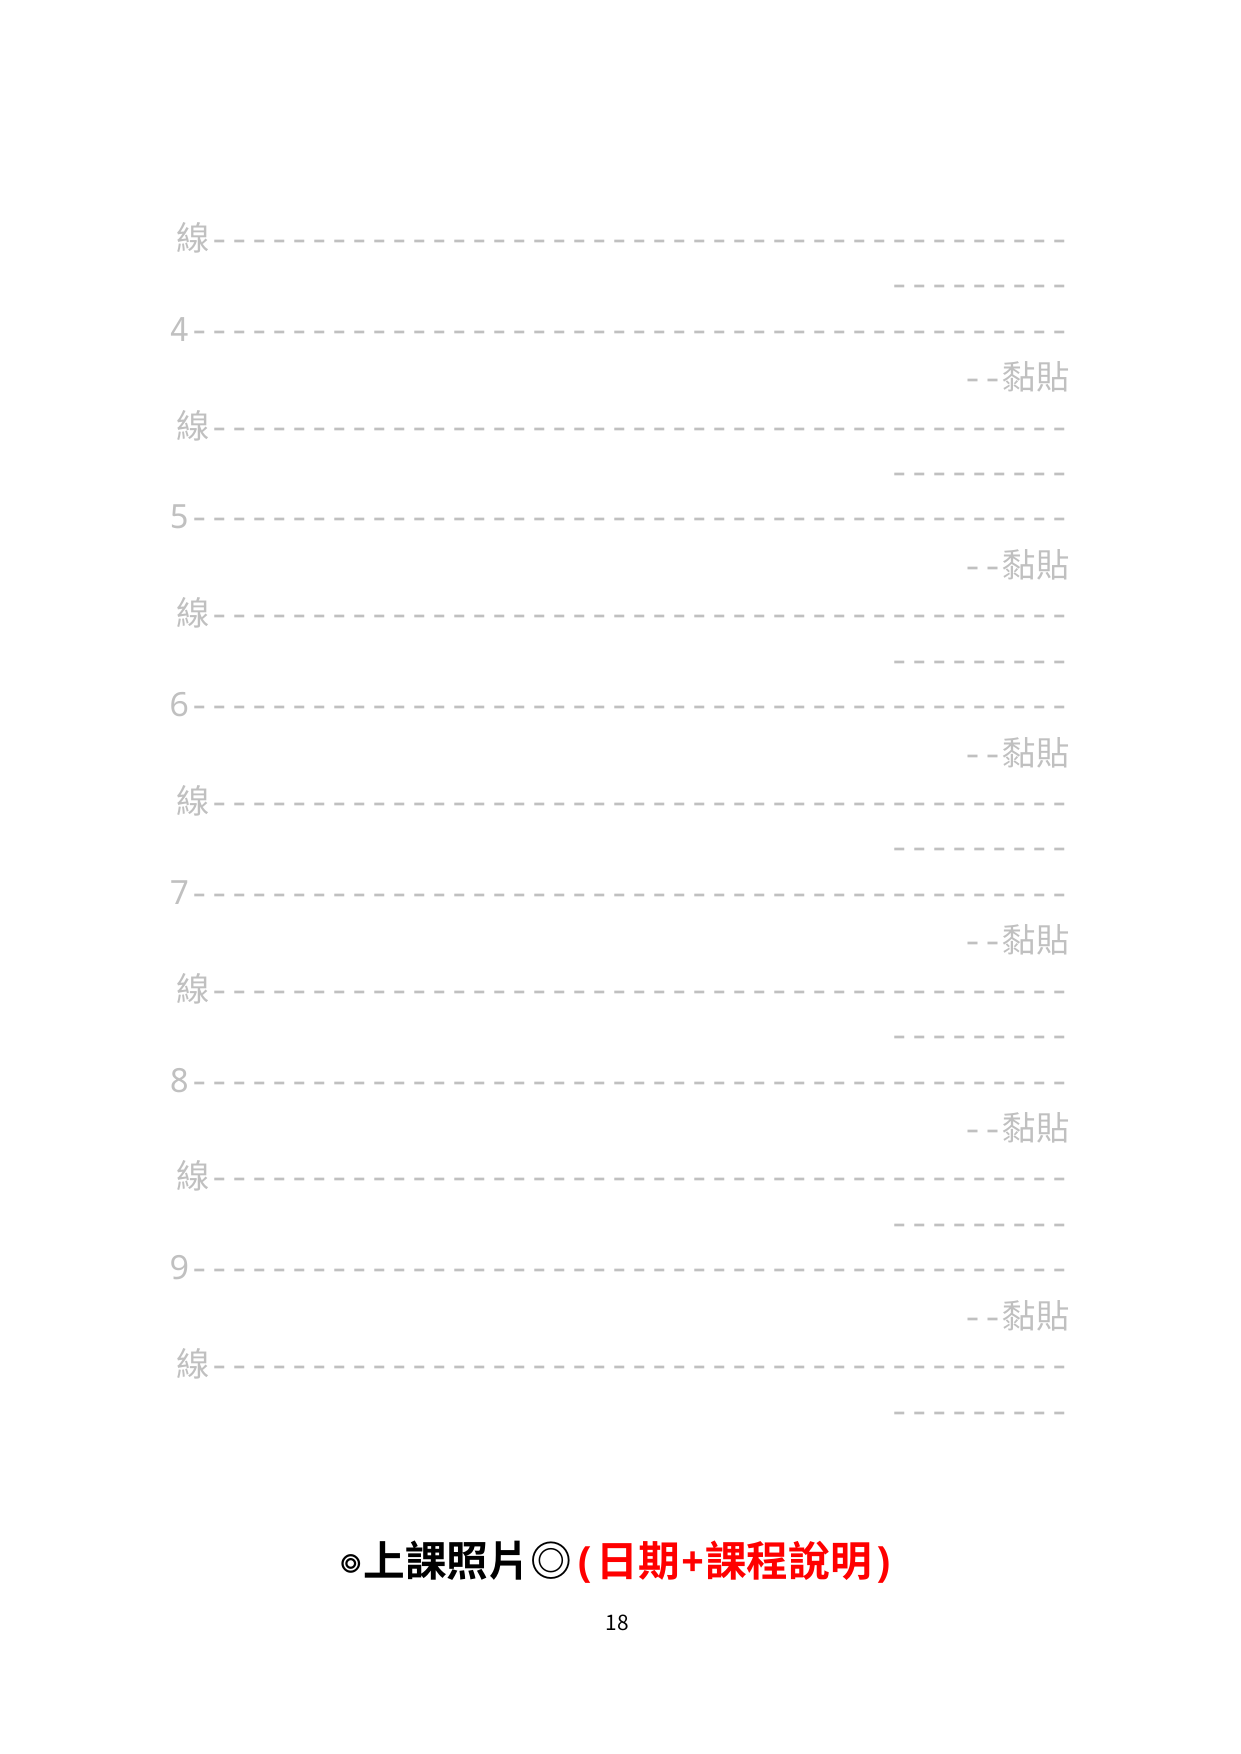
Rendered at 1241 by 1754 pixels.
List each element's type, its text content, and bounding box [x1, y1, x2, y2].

text 6----------------------------------------------黏貼線---------------------------------------------------- [165, 681, 1069, 869]
text 4----------------------------------------------黏貼線---------------------------------------------------- [165, 306, 1069, 493]
text 5----------------------------------------------黏貼線---------------------------------------------------- [165, 493, 1069, 681]
text 線---------------------------------------------------- [165, 212, 1069, 306]
text ◎上課照片◎(日期+課程說明) [165, 1540, 1069, 1586]
text 9----------------------------------------------黏貼線---------------------------------------------------- [165, 1244, 1069, 1432]
text 8----------------------------------------------黏貼線---------------------------------------------------- [165, 1056, 1069, 1244]
text 7----------------------------------------------黏貼線---------------------------------------------------- [165, 869, 1069, 1056]
